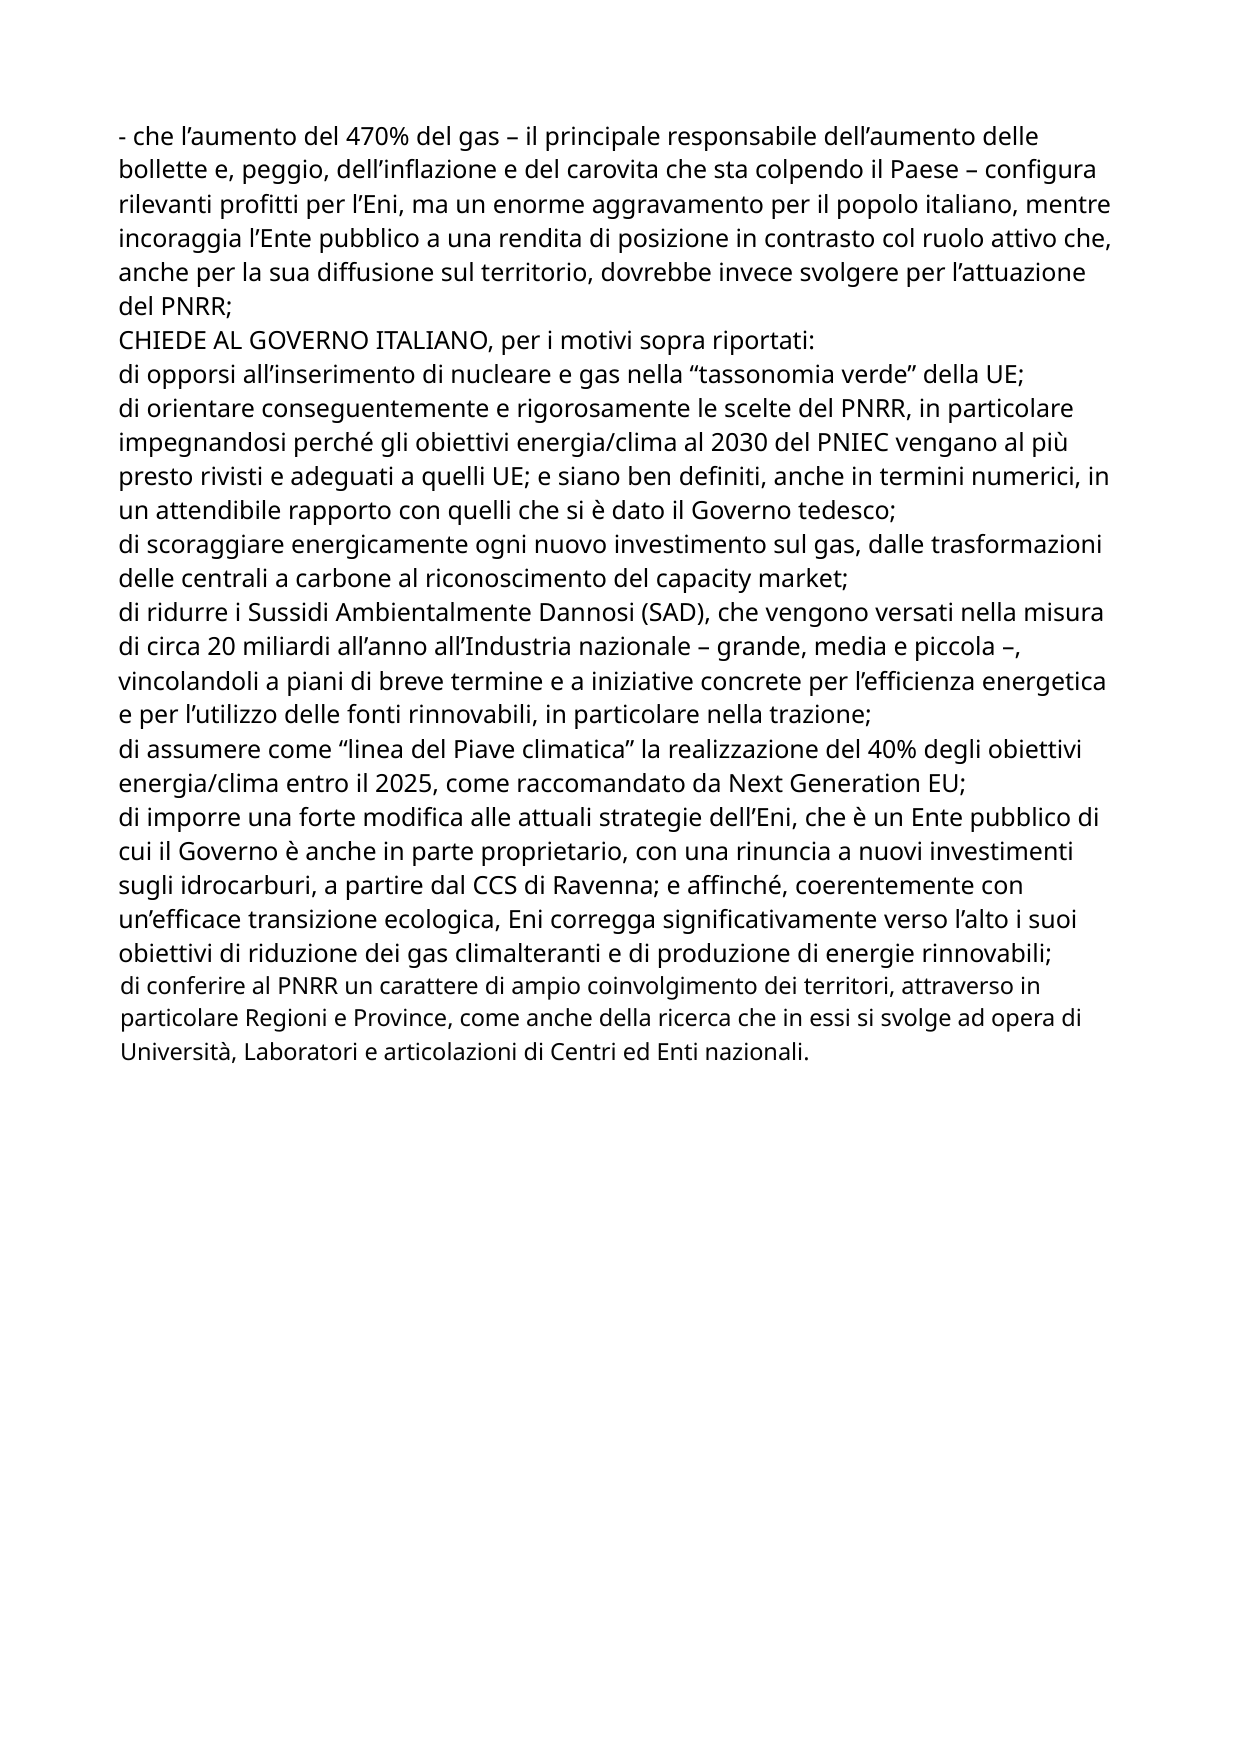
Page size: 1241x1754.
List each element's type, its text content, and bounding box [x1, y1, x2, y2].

text di scoraggiare energicamente ogni nuovo investimento sul gas, dalle trasformazioni delle centrali a carbone al riconoscimento del capacity market; [118, 527, 1122, 595]
text di orientare conseguentemente e rigorosamente le scelte del PNRR, in particolare impegnandosi perché gli obiettivi energia/clima al 2030 del PNIEC vengano al più presto rivisti e adeguati a quelli UE; e siano ben definiti, anche in termini numerici, in un attendibile rapporto con quelli che si è dato il Governo tedesco; [118, 391, 1122, 527]
text - che l’aumento del 470% del gas – il principale responsabile dell’aumento delle bollette e, peggio, dell’inflazione e del carovita che sta colpendo il Paese – configura rilevanti profitti per l’Eni, ma un enorme aggravamento per il popolo italiano, mentre incoraggia l’Ente pubblico a una rendita di posizione in contrasto col ruolo attivo che, anche per la sua diffusione sul territorio, dovrebbe invece svolgere per l’attuazione del PNRR; [118, 118, 1122, 322]
text CHIEDE AL GOVERNO ITALIANO, per i motivi sopra riportati: [118, 322, 1122, 357]
text di ridurre i Sussidi Ambientalmente Dannosi (SAD), che vengono versati nella misura di circa 20 miliardi all’anno all’Industria nazionale – grande, media e piccola –, vincolandoli a piani di breve termine e a iniziative concrete per l’efficienza energetica e per l’utilizzo delle fonti rinnovabili, in particolare nella trazione; [118, 595, 1122, 731]
text di assumere come “linea del Piave climatica” la realizzazione del 40% degli obiettivi energia/clima entro il 2025, come raccomandato da Next Generation EU; [118, 731, 1122, 799]
text di opporsi all’inserimento di nucleare e gas nella “tassonomia verde” della UE; [118, 357, 1122, 391]
text di imporre una forte modifica alle attuali strategie dell’Eni, che è un Ente pubblico di cui il Governo è anche in parte proprietario, con una rinuncia a nuovi investimenti sugli idrocarburi, a partire dal CCS di Ravenna; e affinché, coerentemente con un’efficace transizione ecologica, Eni corregga significativamente verso l’alto i suoi obiettivi di riduzione dei gas climalteranti e di produzione di energie rinnovabili; [118, 799, 1122, 970]
text di conferire al PNRR un carattere di ampio coinvolgimento dei territori, attraverso in particolare Regioni e Province, come anche della ricerca che in essi si svolge ad opera di Università, Laboratori e articolazioni di Centri ed Enti nazionali. [120, 970, 1121, 1068]
